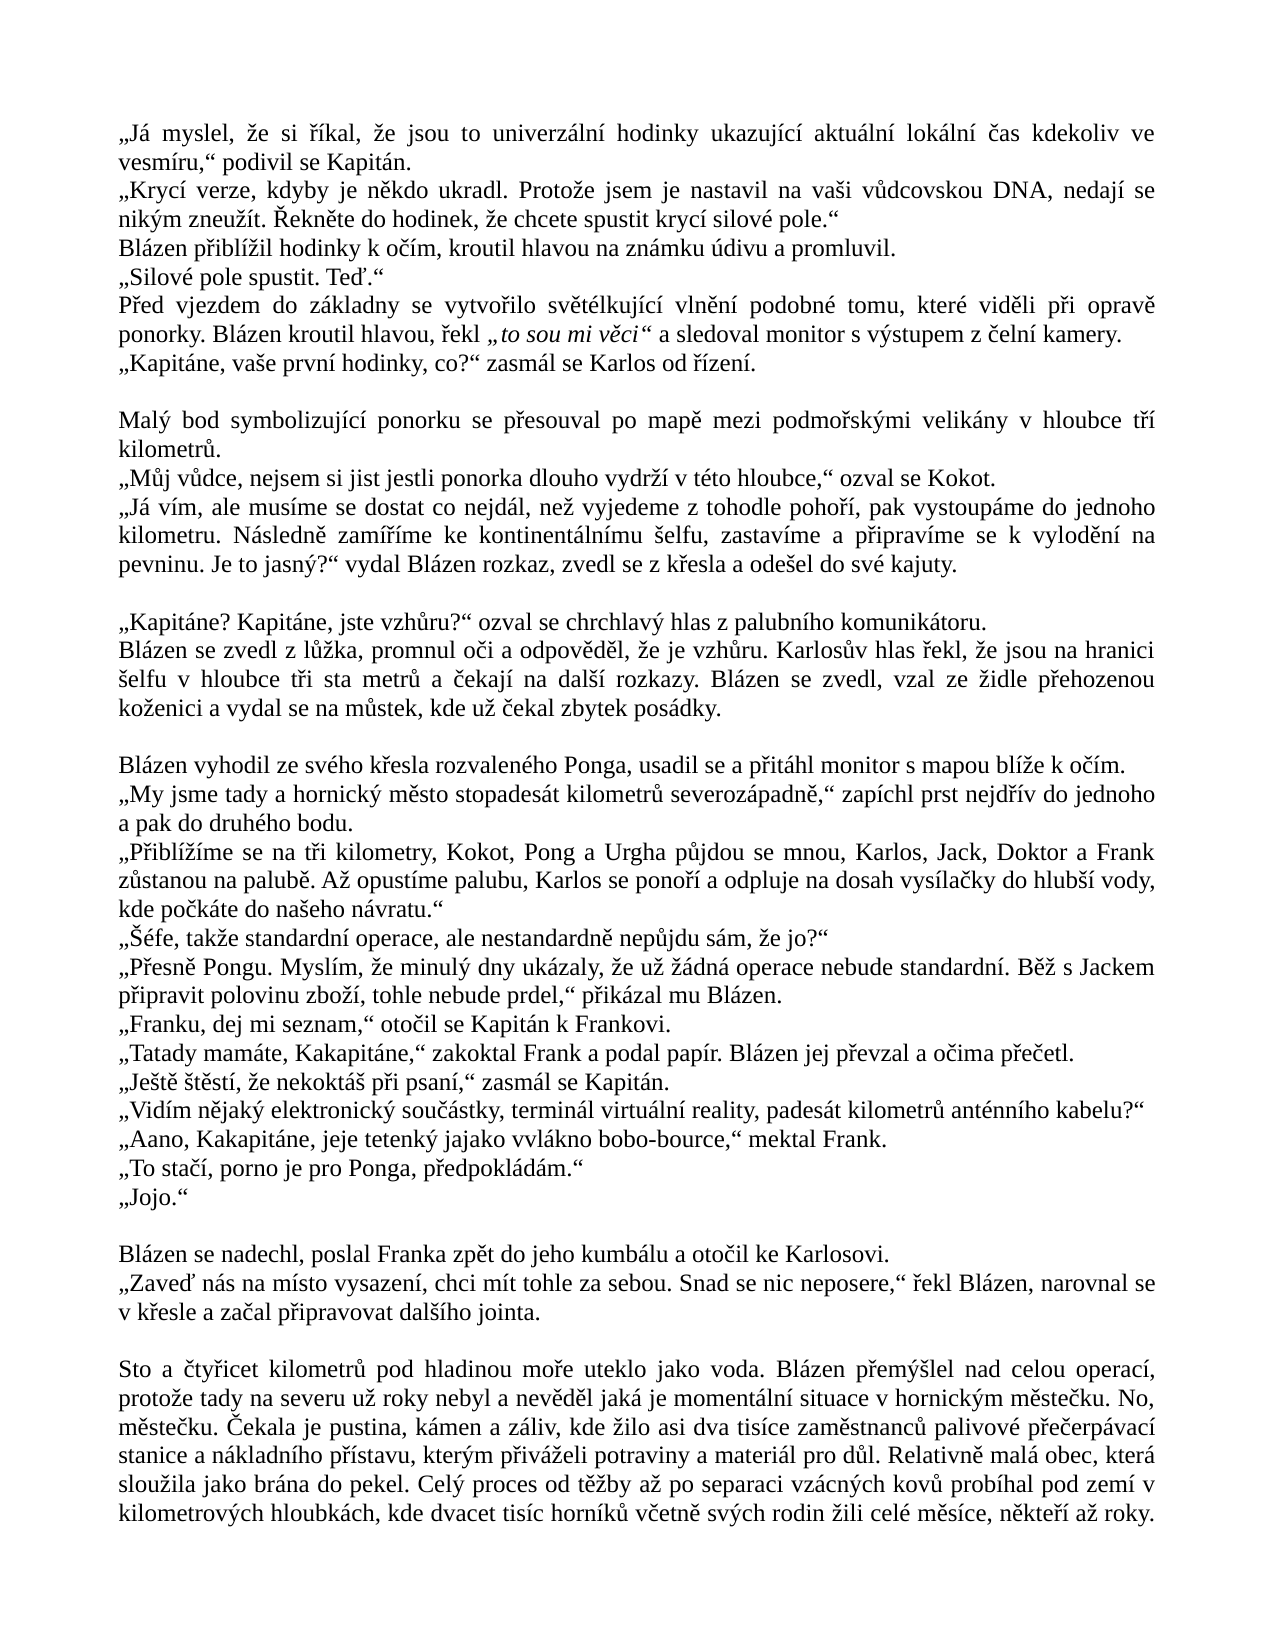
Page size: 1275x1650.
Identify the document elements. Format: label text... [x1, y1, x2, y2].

text „Kapitáne, vaše první hodinky, co?“ zasmál se Karlos od řízení. [118, 348, 1157, 377]
text „My jsme tady a hornický město stopadesát kilometrů severozápadně,“ zapíchl prst nejdřív do jednoho a pak do druhého bodu. [118, 779, 1157, 837]
text Malý bod symbolizující ponorku se přesouval po mapě mezi podmořskými velikány v hloubce tří kilometrů. [118, 406, 1157, 463]
text „Vidím nějaký elektronický součástky, terminál virtuální reality, padesát kilometrů anténního kabelu?“ [118, 1096, 1157, 1124]
text „Šéfe, takže standardní operace, ale nestandardně nepůjdu sám, že jo?“ [118, 923, 1157, 952]
text Sto a čtyřicet kilometrů pod hladinou moře uteklo jako voda. Blázen přemýšlel nad celou operací, protože tady na severu už roky nebyl a nevěděl jaká je momentální situace v hornickým městečku. No, městečku. Čekala je pustina, kámen a záliv, kde žilo asi dva tisíce zaměstnanců palivové přečerpávací stanice a nákladního přístavu, kterým přiváželi potraviny a materiál pro důl. Relativně malá obec, která sloužila jako brána do pekel. Celý proces od těžby až po separaci vzácných kovů probíhal pod zemí v kilometrových hloubkách, kde dvacet tisíc horníků včetně svých rodin žili celé měsíce, někteří až roky. [118, 1354, 1157, 1527]
text „Přesně Pongu. Myslím, že minulý dny ukázaly, že už žádná operace nebude standardní. Běž s Jackem připravit polovinu zboží, tohle nebude prdel,“ přikázal mu Blázen. [118, 952, 1157, 1009]
text „Franku, dej mi seznam,“ otočil se Kapitán k Frankovi. [118, 1009, 1157, 1038]
text „Aano, Kakapitáne, jeje tetenký jajako vvlákno bobo-bource,“ mektal Frank. [118, 1124, 1157, 1153]
text „Jojo.“ [118, 1182, 1157, 1211]
text Blázen vyhodil ze svého křesla rozvaleného Ponga, usadil se a přitáhl monitor s mapou blíže k očím. [118, 751, 1157, 779]
text „Tatady mamáte, Kakapitáne,“ zakoktal Frank a podal papír. Blázen jej převzal a očima přečetl. [118, 1038, 1157, 1067]
text „Já myslel, že si říkal, že jsou to univerzální hodinky ukazující aktuální lokální čas kdekoliv ve vesmíru,“ podivil se Kapitán. [118, 118, 1157, 176]
text „Můj vůdce, nejsem si jist jestli ponorka dlouho vydrží v této hloubce,“ ozval se Kokot. [118, 463, 1157, 492]
text „Silové pole spustit. Teď.“ [118, 262, 1157, 291]
text „Krycí verze, kdyby je někdo ukradl. Protože jsem je nastavil na vaši vůdcovskou DNA, nedají se nikým zneužít. Řekněte do hodinek, že chcete spustit krycí silové pole.“ [118, 176, 1157, 233]
text „Ještě štěstí, že nekoktáš při psaní,“ zasmál se Kapitán. [118, 1067, 1157, 1096]
text „Já vím, ale musíme se dostat co nejdál, než vyjedeme z tohodle pohoří, pak vystoupáme do jednoho kilometru. Následně zamíříme ke kontinentálnímu šelfu, zastavíme a připravíme se k vylodění na pevninu. Je to jasný?“ vydal Blázen rozkaz, zvedl se z křesla a odešel do své kajuty. [118, 492, 1157, 578]
text „Přiblížíme se na tři kilometry, Kokot, Pong a Urgha půjdou se mnou, Karlos, Jack, Doktor a Frank zůstanou na palubě. Až opustíme palubu, Karlos se ponoří a odpluje na dosah vysílačky do hlubší vody, kde počkáte do našeho návratu.“ [118, 837, 1157, 923]
text Blázen se zvedl z lůžka, promnul oči a odpověděl, že je vzhůru. Karlosův hlas řekl, že jsou na hranici šelfu v hloubce tři sta metrů a čekají na další rozkazy. Blázen se zvedl, vzal ze židle přehozenou koženici a vydal se na můstek, kde už čekal zbytek posádky. [118, 636, 1157, 722]
text Blázen se nadechl, poslal Franka zpět do jeho kumbálu a otočil ke Karlosovi. [118, 1239, 1157, 1268]
text „Zaveď nás na místo vysazení, chci mít tohle za sebou. Snad se nic neposere,“ řekl Blázen, narovnal se v křesle a začal připravovat dalšího jointa. [118, 1268, 1157, 1326]
text „To stačí, porno je pro Ponga, předpokládám.“ [118, 1153, 1157, 1182]
text „Kapitáne? Kapitáne, jste vzhůru?“ ozval se chrchlavý hlas z palubního komunikátoru. [118, 607, 1157, 636]
text Před vjezdem do základny se vytvořilo světélkující vlnění podobné tomu, které viděli při opravě ponorky. Blázen kroutil hlavou, řekl „to sou mi věci“ a sledoval monitor s výstupem z čelní kamery. [118, 291, 1157, 348]
text Blázen přiblížil hodinky k očím, kroutil hlavou na známku údivu a promluvil. [118, 233, 1157, 262]
